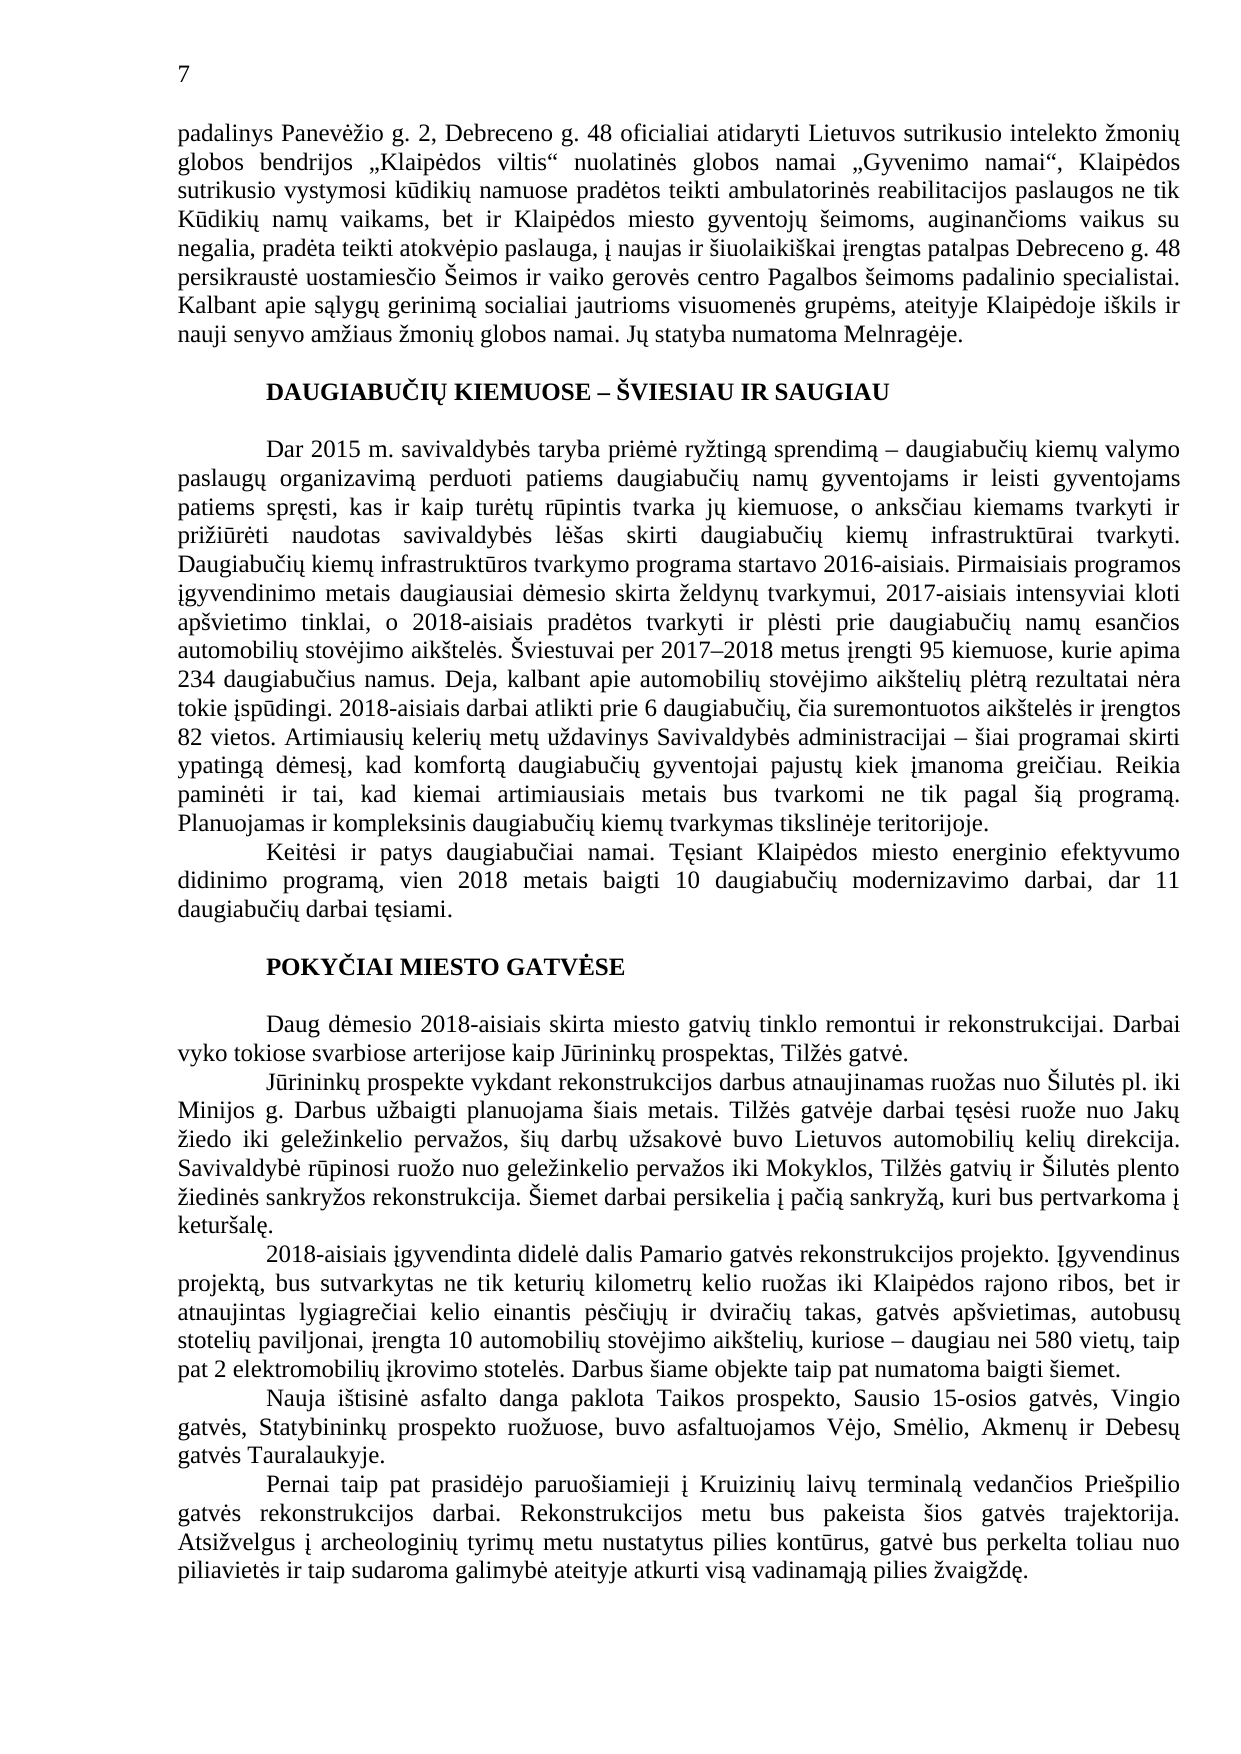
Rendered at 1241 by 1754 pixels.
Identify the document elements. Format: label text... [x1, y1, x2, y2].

text Daug dėmesio 2018-aisiais skirta miesto gatvių tinklo remontui ir rekonstrukcijai. Darbai vyko tokiose svarbiose arterijose kaip Jūrininkų prospektas, Tilžės gatvė. [177, 1009, 1181, 1067]
text POKYČIAI MIESTO GATVĖSE [177, 952, 1181, 981]
text Jūrininkų prospekte vykdant rekonstrukcijos darbus atnaujinamas ruožas nuo Šilutės pl. iki Minijos g. Darbus užbaigti planuojama šiais metais. Tilžės gatvėje darbai tęsėsi ruože nuo Jakų žiedo iki geležinkelio pervažos, šių darbų užsakovė buvo Lietuvos automobilių kelių direkcija. Savivaldybė rūpinosi ruožo nuo geležinkelio pervažos iki Mokyklos, Tilžės gatvių ir Šilutės plento žiedinės sankryžos rekonstrukcija. Šiemet darbai persikelia į pačią sankryžą, kuri bus pertvarkoma į keturšalę. [177, 1067, 1181, 1239]
text Dar 2015 m. savivaldybės taryba priėmė ryžtingą sprendimą – daugiabučių kiemų valymo paslaugų organizavimą perduoti patiems daugiabučių namų gyventojams ir leisti gyventojams patiems spręsti, kas ir kaip turėtų rūpintis tvarka jų kiemuose, o anksčiau kiemams tvarkyti ir prižiūrėti naudotas savivaldybės lėšas skirti daugiabučių kiemų infrastruktūrai tvarkyti. Daugiabučių kiemų infrastruktūros tvarkymo programa startavo 2016-aisiais. Pirmaisiais programos įgyvendinimo metais daugiausiai dėmesio skirta želdynų tvarkymui, 2017-aisiais intensyviai kloti apšvietimo tinklai, o 2018-aisiais pradėtos tvarkyti ir plėsti prie daugiabučių namų esančios automobilių stovėjimo aikštelės. Šviestuvai per 2017–2018 metus įrengti 95 kiemuose, kurie apima 234 daugiabučius namus. Deja, kalbant apie automobilių stovėjimo aikštelių plėtrą rezultatai nėra tokie įspūdingi. 2018-aisiais darbai atlikti prie 6 daugiabučių, čia suremontuotos aikštelės ir įrengtos 82 vietos. Artimiausių kelerių metų uždavinys Savivaldybės administracijai – šiai programai skirti ypatingą dėmesį, kad komfortą daugiabučių gyventojai pajustų kiek įmanoma greičiau. Reikia paminėti ir tai, kad kiemai artimiausiais metais bus tvarkomi ne tik pagal šią programą. Planuojamas ir kompleksinis daugiabučių kiemų tvarkymas tikslinėje teritorijoje. [177, 434, 1181, 837]
text padalinys Panevėžio g. 2, Debreceno g. 48 oficialiai atidaryti Lietuvos sutrikusio intelekto žmonių globos bendrijos „Klaipėdos viltis“ nuolatinės globos namai „Gyvenimo namai“, Klaipėdos sutrikusio vystymosi kūdikių namuose pradėtos teikti ambulatorinės reabilitacijos paslaugos ne tik Kūdikių namų vaikams, bet ir Klaipėdos miesto gyventojų šeimoms, auginančioms vaikus su negalia, pradėta teikti atokvėpio paslauga, į naujas ir šiuolaikiškai įrengtas patalpas Debreceno g. 48 persikraustė uostamiesčio Šeimos ir vaiko gerovės centro Pagalbos šeimoms padalinio specialistai. Kalbant apie sąlygų gerinimą socialiai jautrioms visuomenės grupėms, ateityje Klaipėdoje iškils ir nauji senyvo amžiaus žmonių globos namai. Jų statyba numatoma Melnragėje. [177, 118, 1181, 348]
text Pernai taip pat prasidėjo paruošiamieji į Kruizinių laivų terminalą vedančios Priešpilio gatvės rekonstrukcijos darbai. Rekonstrukcijos metu bus pakeista šios gatvės trajektorija. Atsižvelgus į archeologinių tyrimų metu nustatytus pilies kontūrus, gatvė bus perkelta toliau nuo piliavietės ir taip sudaroma galimybė ateityje atkurti visą vadinamąją pilies žvaigždę. [177, 1469, 1181, 1584]
text DAUGIABUČIŲ KIEMUOSE – ŠVIESIAU IR SAUGIAU [177, 377, 1181, 406]
text Keitėsi ir patys daugiabučiai namai. Tęsiant Klaipėdos miesto energinio efektyvumo didinimo programą, vien 2018 metais baigti 10 daugiabučių modernizavimo darbai, dar 11 daugiabučių darbai tęsiami. [177, 837, 1181, 923]
text 2018-aisiais įgyvendinta didelė dalis Pamario gatvės rekonstrukcijos projekto. Įgyvendinus projektą, bus sutvarkytas ne tik keturių kilometrų kelio ruožas iki Klaipėdos rajono ribos, bet ir atnaujintas lygiagrečiai kelio einantis pėsčiųjų ir dviračių takas, gatvės apšvietimas, autobusų stotelių paviljonai, įrengta 10 automobilių stovėjimo aikštelių, kuriose – daugiau nei 580 vietų, taip pat 2 elektromobilių įkrovimo stotelės. Darbus šiame objekte taip pat numatoma baigti šiemet. [177, 1239, 1181, 1383]
text Nauja ištisinė asfalto danga paklota Taikos prospekto, Sausio 15-osios gatvės, Vingio gatvės, Statybininkų prospekto ruožuose, buvo asfaltuojamos Vėjo, Smėlio, Akmenų ir Debesų gatvės Tauralaukyje. [177, 1383, 1181, 1469]
